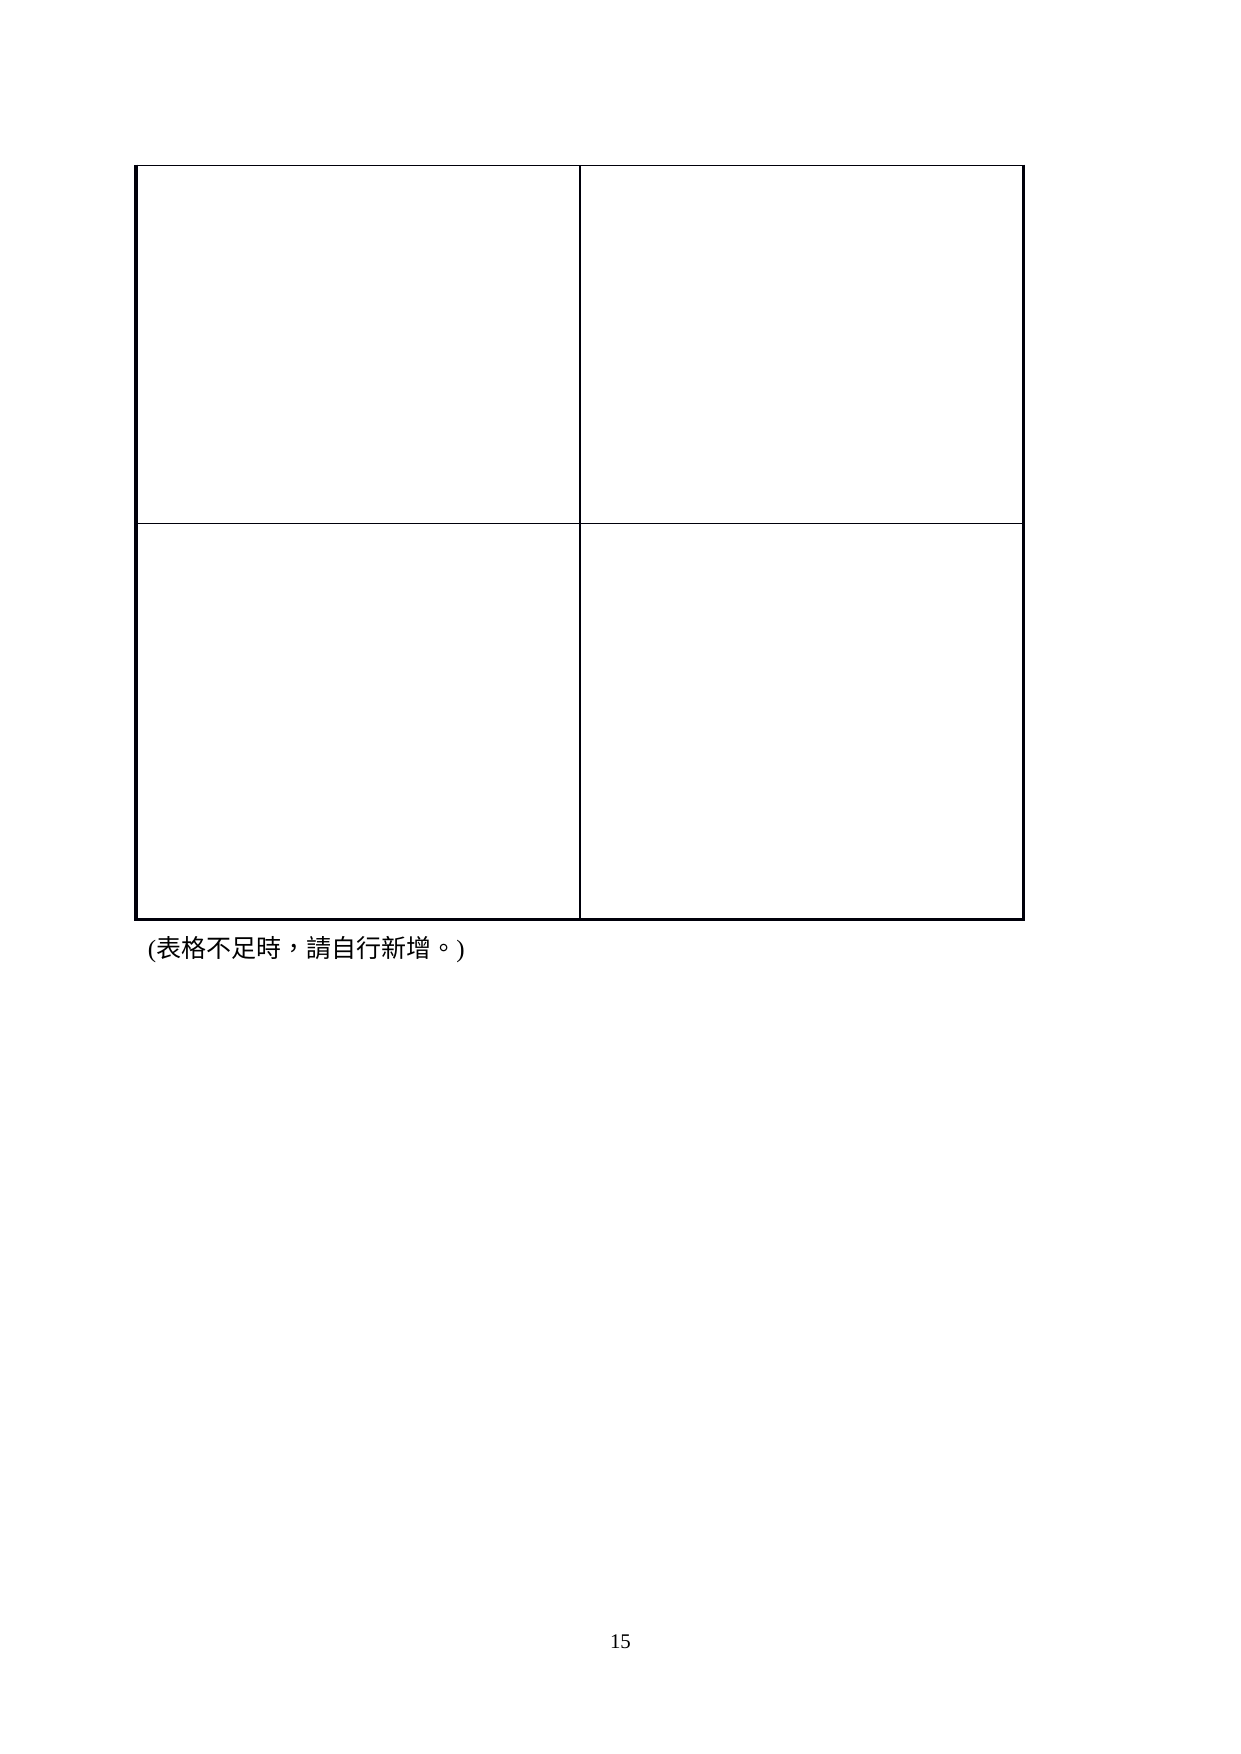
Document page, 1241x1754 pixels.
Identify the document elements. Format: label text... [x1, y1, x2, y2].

table_cell [138, 524, 579, 918]
table_cell [138, 166, 579, 523]
text (表格不足時，請自行新增。) [148, 921, 1092, 959]
table_cell [581, 524, 1022, 918]
table_cell [581, 166, 1022, 523]
